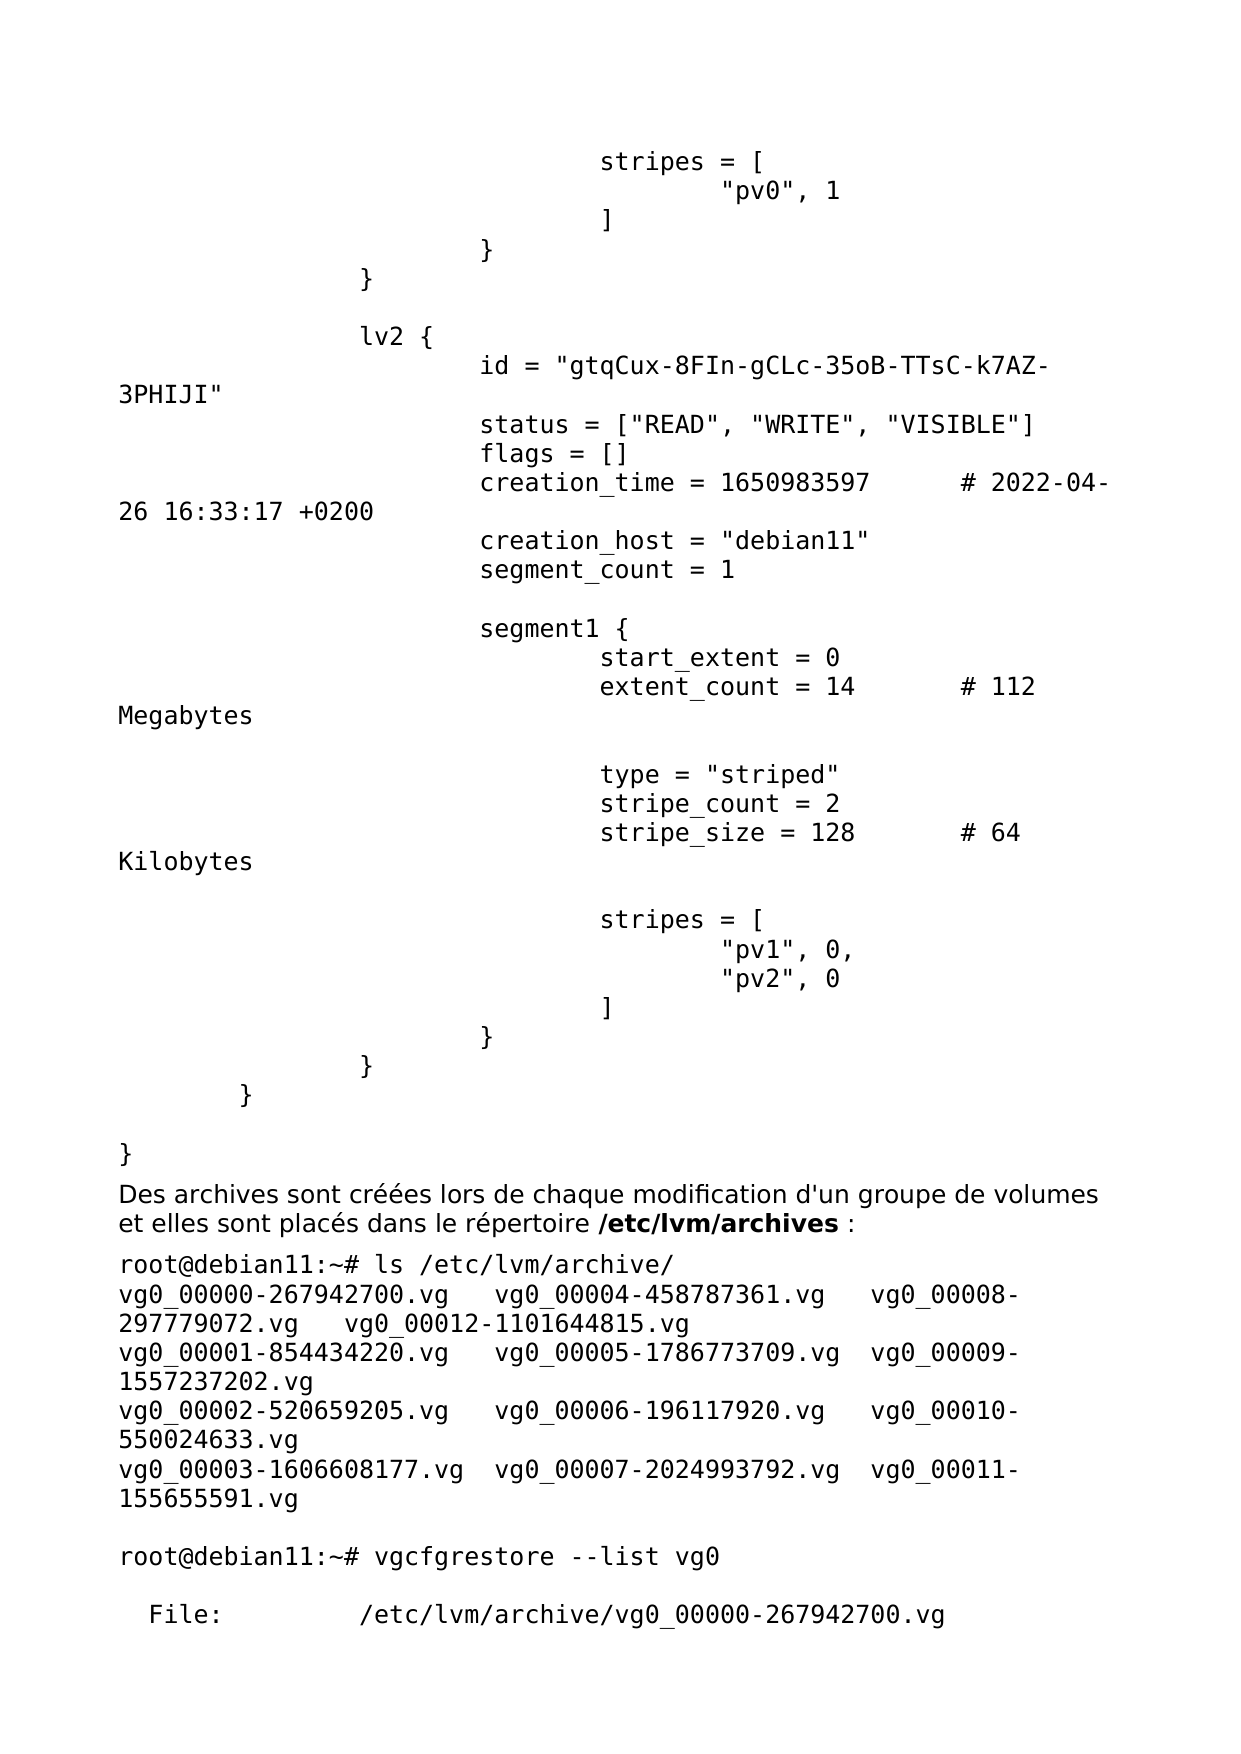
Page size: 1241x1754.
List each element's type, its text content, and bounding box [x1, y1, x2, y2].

text root@debian11:~# ls /etc/lvm/archive/ vg0_00000-267942700.vg vg0_00004-458787361.vg vg0_00008-297779072.vg vg0_00012-1101644815.vg vg0_00001-854434220.vg vg0_00005-1786773709.vg vg0_00009-1557237202.vg vg0_00002-520659205.vg vg0_00006-196117920.vg vg0_00010-550024633.vg vg0_00003-1606608177.vg vg0_00007-2024993792.vg vg0_00011-155655591.vg root@debian11:~# vgcfgrestore --list vg0 File: /etc/lvm/archive/vg0_00000-267942700.vg [118, 1251, 1122, 1630]
text stripes = [ "pv0", 1 ] } } lv2 { id = "gtqCux-8FIn-gCLc-35oB-TTsC-k7AZ-3PHIJI" status = ["READ", "WRITE", "VISIBLE"] flags = [] creation_time = 1650983597 # 2022-04-26 16:33:17 +0200 creation_host = "debian11" segment_count = 1 segment1 { start_extent = 0 extent_count = 14 # 112 Megabytes type = "striped" stripe_count = 2 stripe_size = 128 # 64 Kilobytes stripes = [ "pv1", 0, "pv2", 0 ] } } } } [118, 118, 1122, 1168]
text Des archives sont créées lors de chaque modification d'un groupe de volumes et elles sont placés dans le répertoire /etc/lvm/archives : [118, 1180, 1122, 1238]
